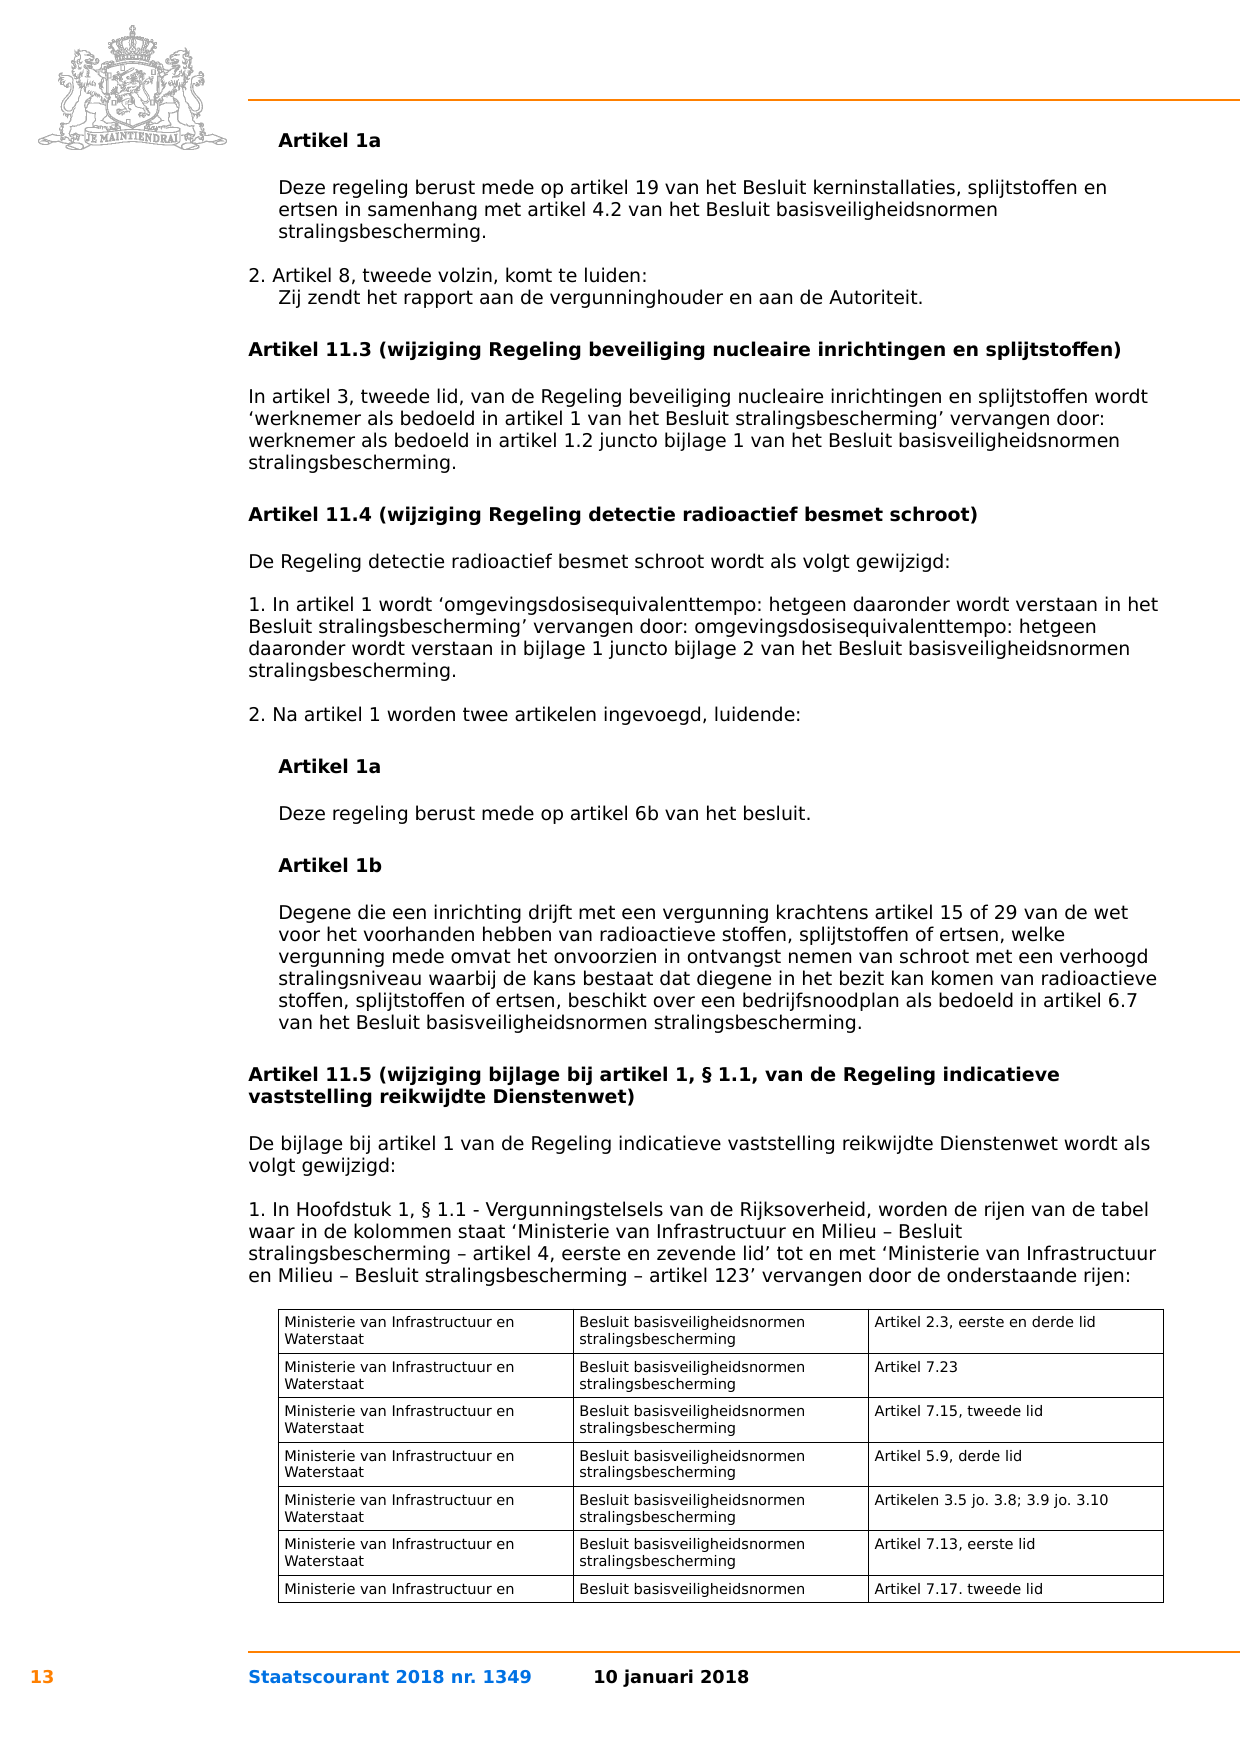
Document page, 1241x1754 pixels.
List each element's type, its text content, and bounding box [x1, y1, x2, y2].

table_header Artikel 2.3, eerste en derde lid [869, 1310, 1163, 1353]
subtitle Artikel 11.3 (wijziging Regeling beveiliging nucleaire inrichtingen en splijtstoffen) [248, 339, 1163, 361]
table_cell Ministerie van Infrastructuur en Waterstaat [279, 1487, 573, 1530]
text 1. In artikel 1 wordt ‘omgevingsdosisequivalenttempo: hetgeen daaronder wordt verstaan in het Besluit stralingsbescherming’ vervangen door: omgevingsdosisequivalenttempo: hetgeen daaronder wordt verstaan in bijlage 1 juncto bijlage 2 van het Besluit basisveiligheidsnormen stralingsbescherming. [248, 594, 1163, 682]
table_cell Besluit basisveiligheidsnormen stralingsbescherming [574, 1398, 868, 1442]
text Deze regeling berust mede op artikel 6b van het besluit. [278, 803, 1163, 825]
text De Regeling detectie radioactief besmet schroot wordt als volgt gewijzigd: [248, 551, 1163, 572]
table_cell Artikel 7.23 [869, 1354, 1163, 1397]
text 2. Artikel 8, tweede volzin, komt te luiden: [248, 265, 1163, 287]
table_cell Artikel 5.9, derde lid [869, 1443, 1163, 1486]
table_cell Besluit basisveiligheidsnormen stralingsbescherming [574, 1354, 868, 1397]
subtitle Artikel 11.4 (wijziging Regeling detectie radioactief besmet schroot) [248, 503, 1163, 526]
table_cell Besluit basisveiligheidsnormen stralingsbescherming [574, 1531, 868, 1575]
text Deze regeling berust mede op artikel 19 van het Besluit kerninstallaties, splijtstoffen en ertsen in samenhang met artikel 4.2 van het Besluit basisveiligheidsnormen stralingsbescherming. [278, 177, 1163, 243]
table_cell Ministerie van Infrastructuur en Waterstaat [279, 1398, 573, 1442]
subtitle Artikel 1b [278, 855, 1163, 877]
table_cell Besluit basisveiligheidsnormen stralingsbescherming [574, 1487, 868, 1530]
table_cell Artikel 7.17. tweede lid [869, 1576, 1163, 1602]
text In artikel 3, tweede lid, van de Regeling beveiliging nucleaire inrichtingen en splijtstoffen wordt ‘werknemer als bedoeld in artikel 1 van het Besluit stralingsbescherming’ vervangen door: werknemer als bedoeld in artikel 1.2 juncto bijlage 1 van het Besluit basisveiligheidsnormen stralingsbescherming. [248, 386, 1163, 473]
table_cell Ministerie van Infrastructuur en Waterstaat [279, 1443, 573, 1486]
table_cell Artikel 7.13, eerste lid [869, 1531, 1163, 1575]
text 2. Na artikel 1 worden twee artikelen ingevoegd, luidende: [248, 704, 1163, 726]
text De bijlage bij artikel 1 van de Regeling indicatieve vaststelling reikwijdte Dienstenwet wordt als volgt gewijzigd: [248, 1133, 1163, 1177]
subtitle Artikel 11.5 (wijziging bijlage bij artikel 1, § 1.1, van de Regeling indicatieve vaststelling reikwijdte Dienstenwet) [248, 1064, 1163, 1108]
table_header Besluit basisveiligheidsnormen stralingsbescherming [574, 1310, 868, 1353]
picture [38, 25, 227, 150]
table_cell Besluit basisveiligheidsnormen [574, 1576, 868, 1602]
table_cell Ministerie van Infrastructuur en [279, 1576, 573, 1602]
table_cell Artikel 7.15, tweede lid [869, 1398, 1163, 1442]
table_cell Artikelen 3.5 jo. 3.8; 3.9 jo. 3.10 [869, 1487, 1163, 1530]
subtitle Artikel 1a [278, 756, 1163, 778]
table_cell Ministerie van Infrastructuur en Waterstaat [279, 1354, 573, 1397]
text Zij zendt het rapport aan de vergunninghouder en aan de Autoriteit. [278, 287, 1163, 309]
text 1. In Hoofdstuk 1, § 1.1 - Vergunningstelsels van de Rijksoverheid, worden de rijen van de tabel waar in de kolommen staat ‘Ministerie van Infrastructuur en Milieu – Besluit stralingsbescherming – artikel 4, eerste en zevende lid’ tot en met ‘Ministerie van Infrastructuur en Milieu – Besluit stralingsbescherming – artikel 123’ vervangen door de onderstaande rijen: [248, 1199, 1163, 1287]
subtitle Artikel 1a [278, 130, 1163, 152]
table_header Ministerie van Infrastructuur en Waterstaat [279, 1310, 573, 1353]
table_cell Besluit basisveiligheidsnormen stralingsbescherming [574, 1443, 868, 1486]
text Degene die een inrichting drijft met een vergunning krachtens artikel 15 of 29 van de wet voor het voorhanden hebben van radioactieve stoffen, splijtstoffen of ertsen, welke vergunning mede omvat het onvoorzien in ontvangst nemen van schroot met een verhoogd stralingsniveau waarbij de kans bestaat dat diegene in het bezit kan komen van radioactieve stoffen, splijtstoffen of ertsen, beschikt over een bedrijfsnoodplan als bedoeld in artikel 6.7 van het Besluit basisveiligheidsnormen stralingsbescherming. [278, 902, 1163, 1034]
table_cell Ministerie van Infrastructuur en Waterstaat [279, 1531, 573, 1575]
